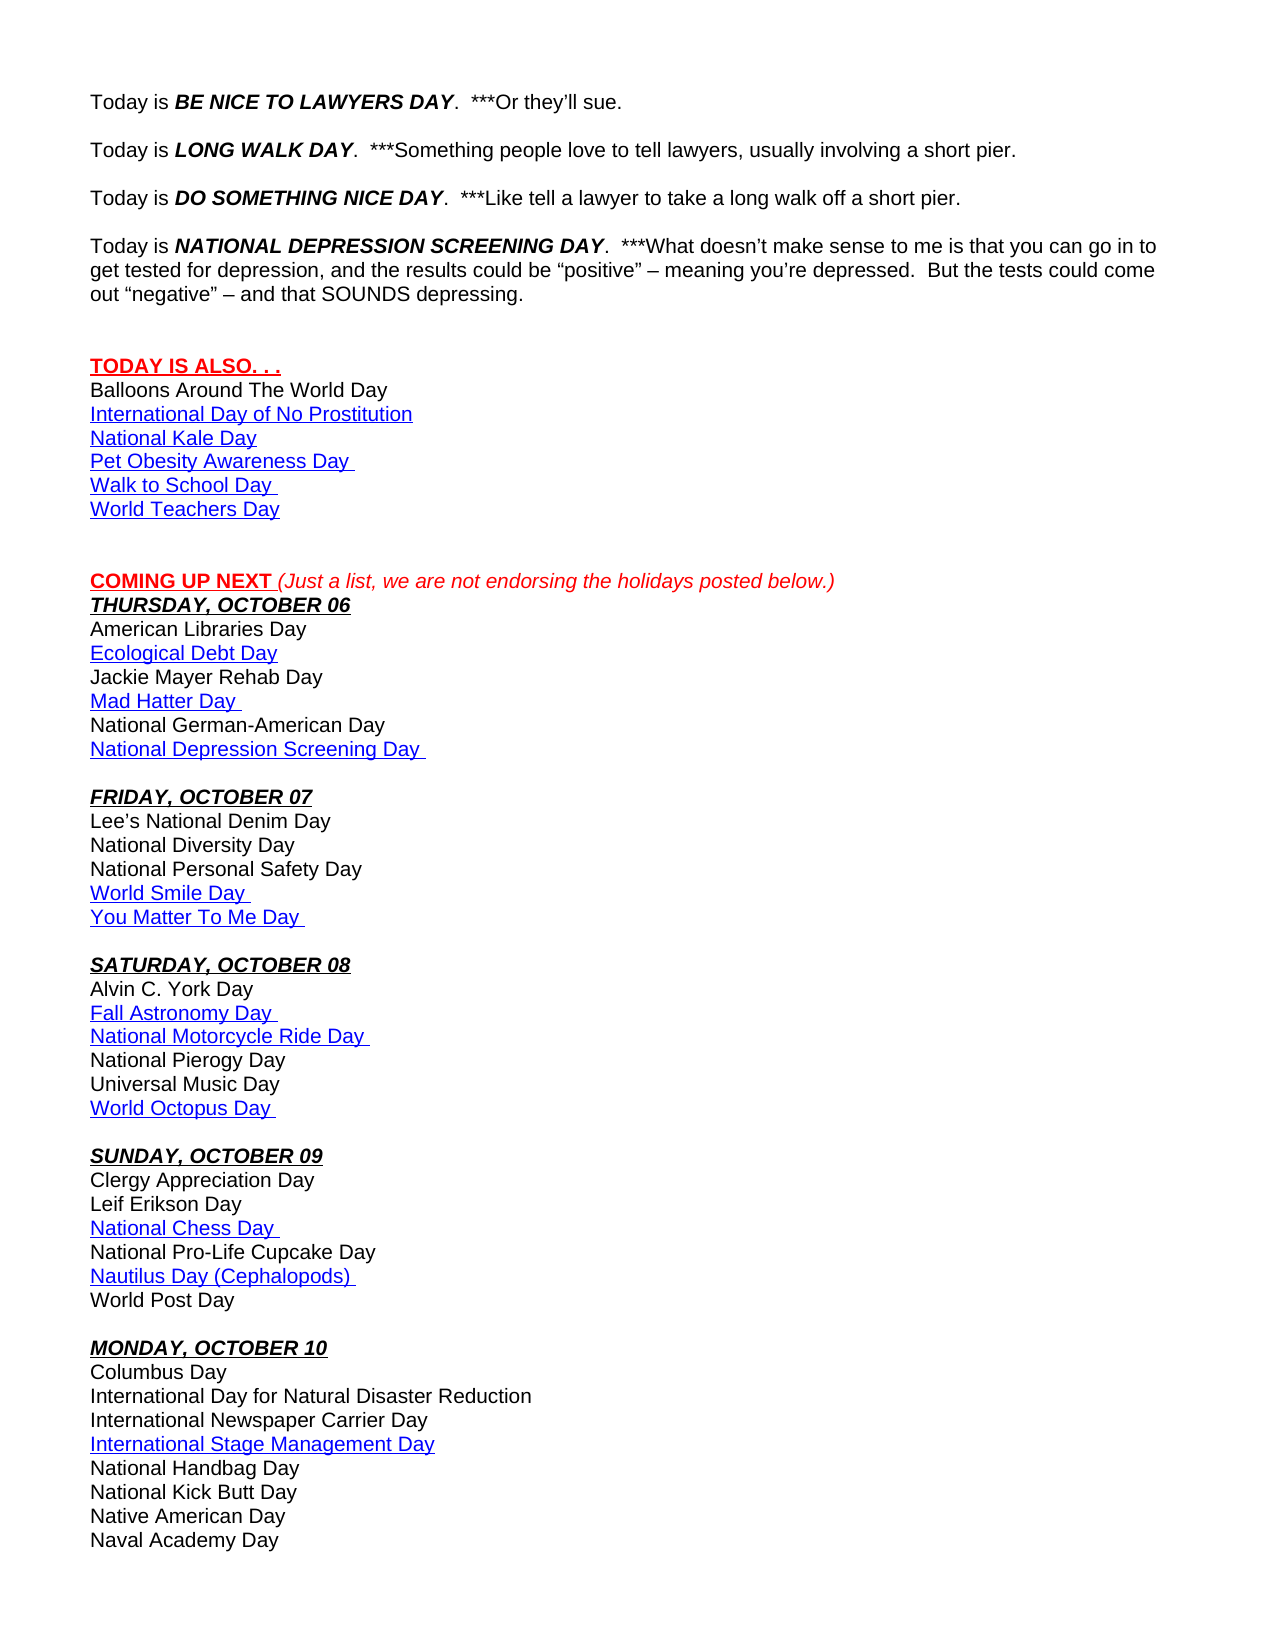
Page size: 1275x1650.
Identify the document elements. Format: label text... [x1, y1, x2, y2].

text Today is DO SOMETHING NICE DAY. ***Like tell a lawyer to take a long walk off a short pier. [90, 186, 1185, 210]
text SATURDAY, OCTOBER 08 [90, 952, 1185, 976]
text Nautilus Day (Cephalopods) [90, 1264, 1185, 1288]
text National Kale Day [90, 425, 1185, 449]
text International Day of No Prostitution [90, 401, 1185, 425]
text FRIDAY, OCTOBER 07 [90, 785, 1185, 809]
text MONDAY, OCTOBER 10 [90, 1336, 1185, 1360]
text Today is NATIONAL DEPRESSION SCREENING DAY. ***What doesn’t make sense to me is that you can go in to get tested for depression, and the results could be “positive” – meaning you’re depressed. But the tests could come out “negative” – and that SOUNDS depressing. [90, 234, 1185, 306]
text International Day for Natural Disaster Reduction [90, 1384, 1185, 1408]
text National Chess Day [90, 1216, 1185, 1240]
text Naval Academy Day [90, 1527, 1185, 1551]
text International Stage Management Day [90, 1432, 1185, 1456]
text International Newspaper Carrier Day [90, 1408, 1185, 1432]
text Today is BE NICE TO LAWYERS DAY. ***Or they’ll sue. [90, 90, 1185, 114]
text Ecological Debt Day [90, 641, 1185, 665]
text THURSDAY, OCTOBER 06 [90, 593, 1185, 617]
text Today is LONG WALK DAY. ***Something people love to tell lawyers, usually involving a short pier. [90, 138, 1185, 162]
text Pet Obesity Awareness Day [90, 449, 1185, 473]
text Columbus Day [90, 1360, 1185, 1384]
text National German-American Day [90, 713, 1185, 737]
text Balloons Around The World Day [90, 377, 1185, 401]
text Lee’s National Denim Day [90, 809, 1185, 833]
text National Kick Butt Day [90, 1479, 1185, 1503]
text Fall Astronomy Day [90, 1000, 1185, 1024]
text You Matter To Me Day [90, 904, 1185, 928]
text National Personal Safety Day [90, 857, 1185, 881]
text World Octopus Day [90, 1096, 1185, 1120]
text Leif Erikson Day [90, 1192, 1185, 1216]
text Native American Day [90, 1503, 1185, 1527]
text National Depression Screening Day [90, 737, 1185, 761]
text National Diversity Day [90, 833, 1185, 857]
text COMING UP NEXT (Just a list, we are not endorsing the holidays posted below.) [90, 569, 1185, 593]
text Jackie Mayer Rehab Day [90, 665, 1185, 689]
text National Pro-Life Cupcake Day [90, 1240, 1185, 1264]
text National Pierogy Day [90, 1048, 1185, 1072]
text National Motorcycle Ride Day [90, 1024, 1185, 1048]
text Walk to School Day [90, 473, 1185, 497]
text TODAY IS ALSO. . . [90, 353, 1185, 377]
text National Handbag Day [90, 1456, 1185, 1479]
text World Smile Day [90, 881, 1185, 904]
text Universal Music Day [90, 1072, 1185, 1096]
text Alvin C. York Day [90, 976, 1185, 1000]
text World Post Day [90, 1288, 1185, 1312]
text Clergy Appreciation Day [90, 1168, 1185, 1192]
text World Teachers Day [90, 497, 1185, 521]
text Mad Hatter Day [90, 689, 1185, 713]
text American Libraries Day [90, 617, 1185, 641]
text SUNDAY, OCTOBER 09 [90, 1144, 1185, 1168]
